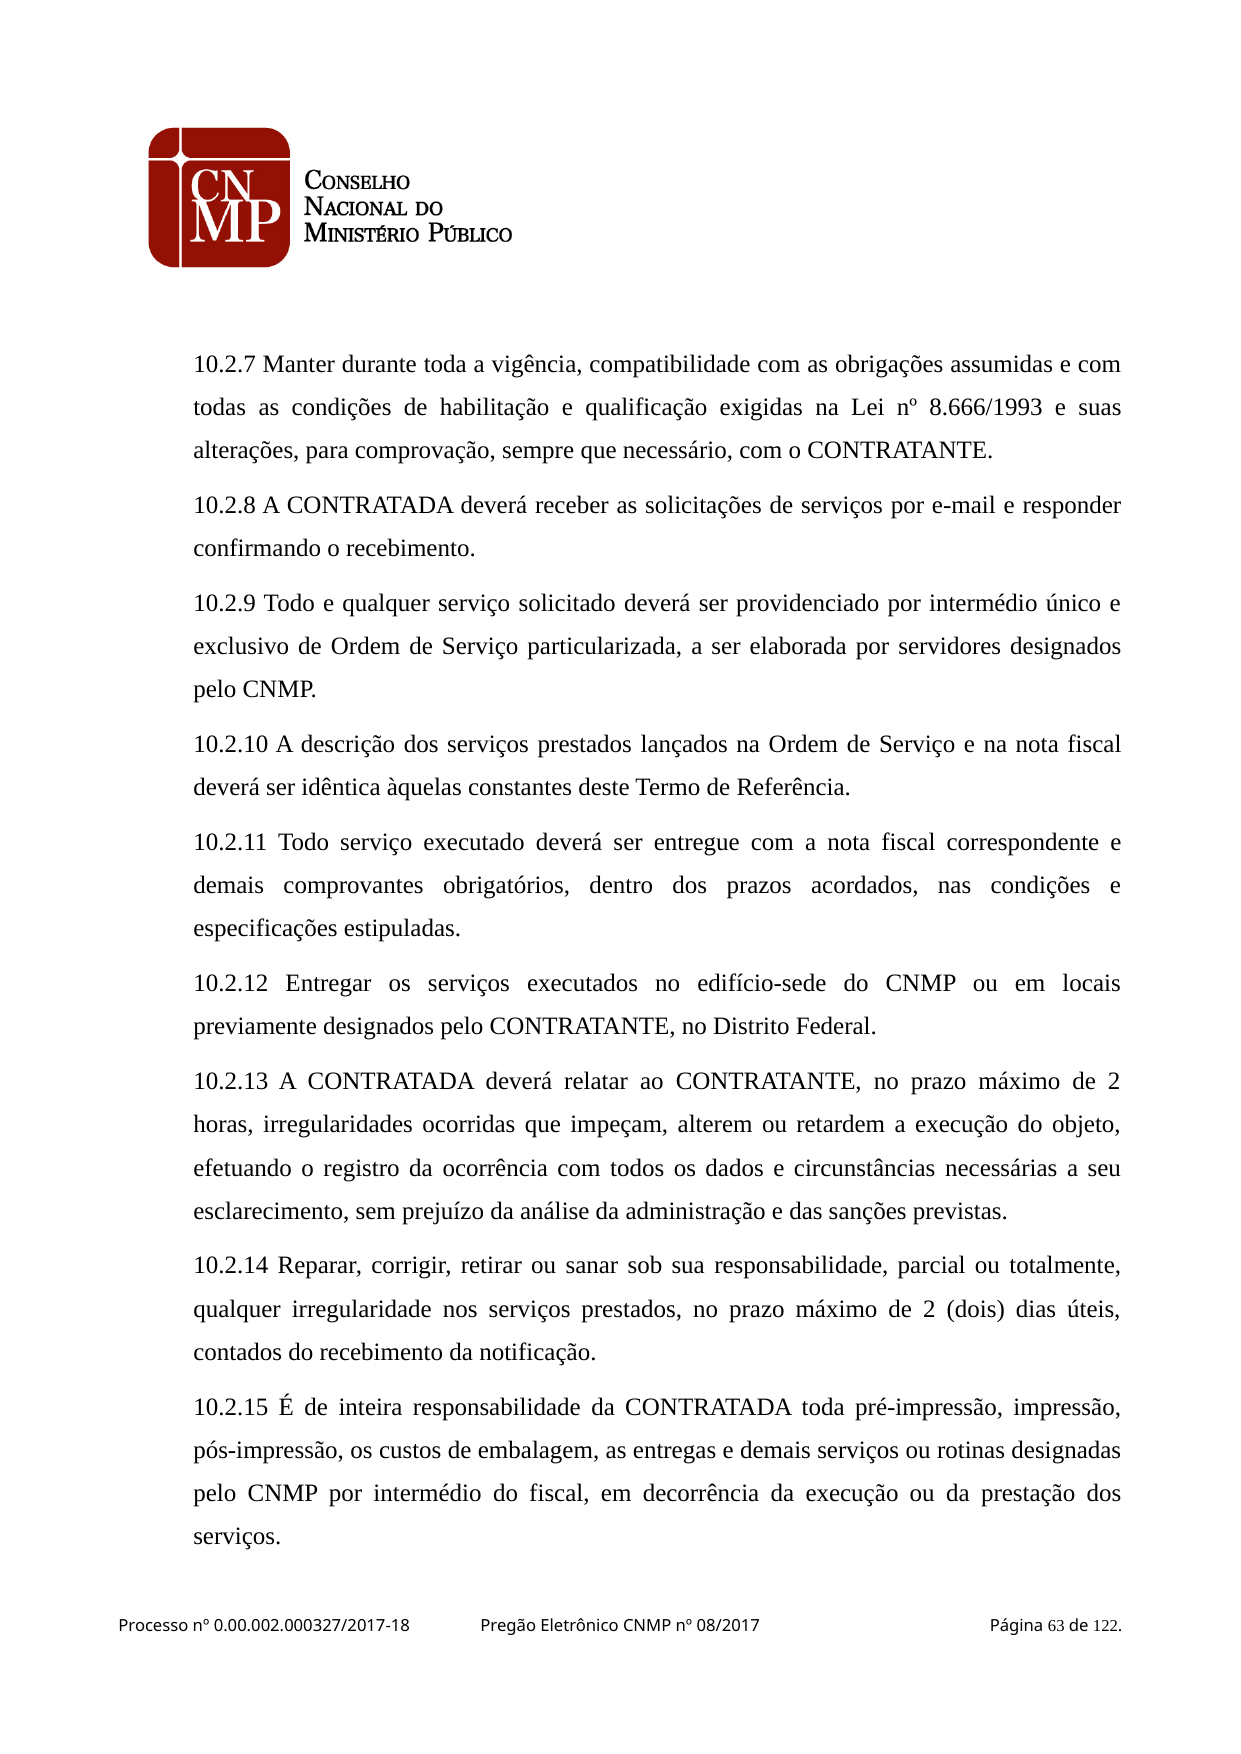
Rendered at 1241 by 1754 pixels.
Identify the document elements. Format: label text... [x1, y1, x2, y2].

list 10.2.15 É de inteira responsabilidade da CONTRATADA toda pré-impressão, impressão, pós-impressão, os custos de embalagem, as entregas e demais serviços ou rotinas designadas pelo CNMP por intermédio do fiscal, em decorrência da execução ou da prestação dos serviços. [156, 1392, 1122, 1550]
list 10.2.10 A descrição dos serviços prestados lançados na Ordem de Serviço e na nota fiscal deverá ser idêntica àquelas constantes deste Termo de Referência. [156, 729, 1122, 801]
list 10.2.12 Entregar os serviços executados no edifício-sede do CNMP ou em locais previamente designados pelo CONTRATANTE, no Distrito Federal. [156, 968, 1122, 1040]
list 10.2.14 Reparar, corrigir, retirar ou sanar sob sua responsabilidade, parcial ou totalmente, qualquer irregularidade nos serviços prestados, no prazo máximo de 2 (dois) dias úteis, contados do recebimento da notificação. [156, 1251, 1122, 1366]
list 10.2.11 Todo serviço executado deverá ser entregue com a nota fiscal correspondente e demais comprovantes obrigatórios, dentro dos prazos acordados, nas condições e especificações estipuladas. [156, 827, 1122, 942]
picture [124, 105, 528, 289]
list 10.2.13 A CONTRATADA deverá relatar ao CONTRATANTE, no prazo máximo de 2 horas, irregularidades ocorridas que impeçam, alterem ou retardem a execução do objeto, efetuando o registro da ocorrência com todos os dados e circunstâncias necessárias a seu esclarecimento, sem prejuízo da análise da administração e das sanções previstas. [156, 1066, 1122, 1224]
list 10.2.7 Manter durante toda a vigência, compatibilidade com as obrigações assumidas e com todas as condições de habilitação e qualificação exigidas na Lei nº 8.666/1993 e suas alterações, para comprovação, sempre que necessário, com o CONTRATANTE. [156, 349, 1122, 464]
list 10.2.9 Todo e qualquer serviço solicitado deverá ser providenciado por intermédio único e exclusivo de Ordem de Serviço particularizada, a ser elaborada por servidores designados pelo CNMP. [156, 588, 1122, 703]
list 10.2.8 A CONTRATADA deverá receber as solicitações de serviços por e-mail e responder confirmando o recebimento. [156, 490, 1122, 562]
